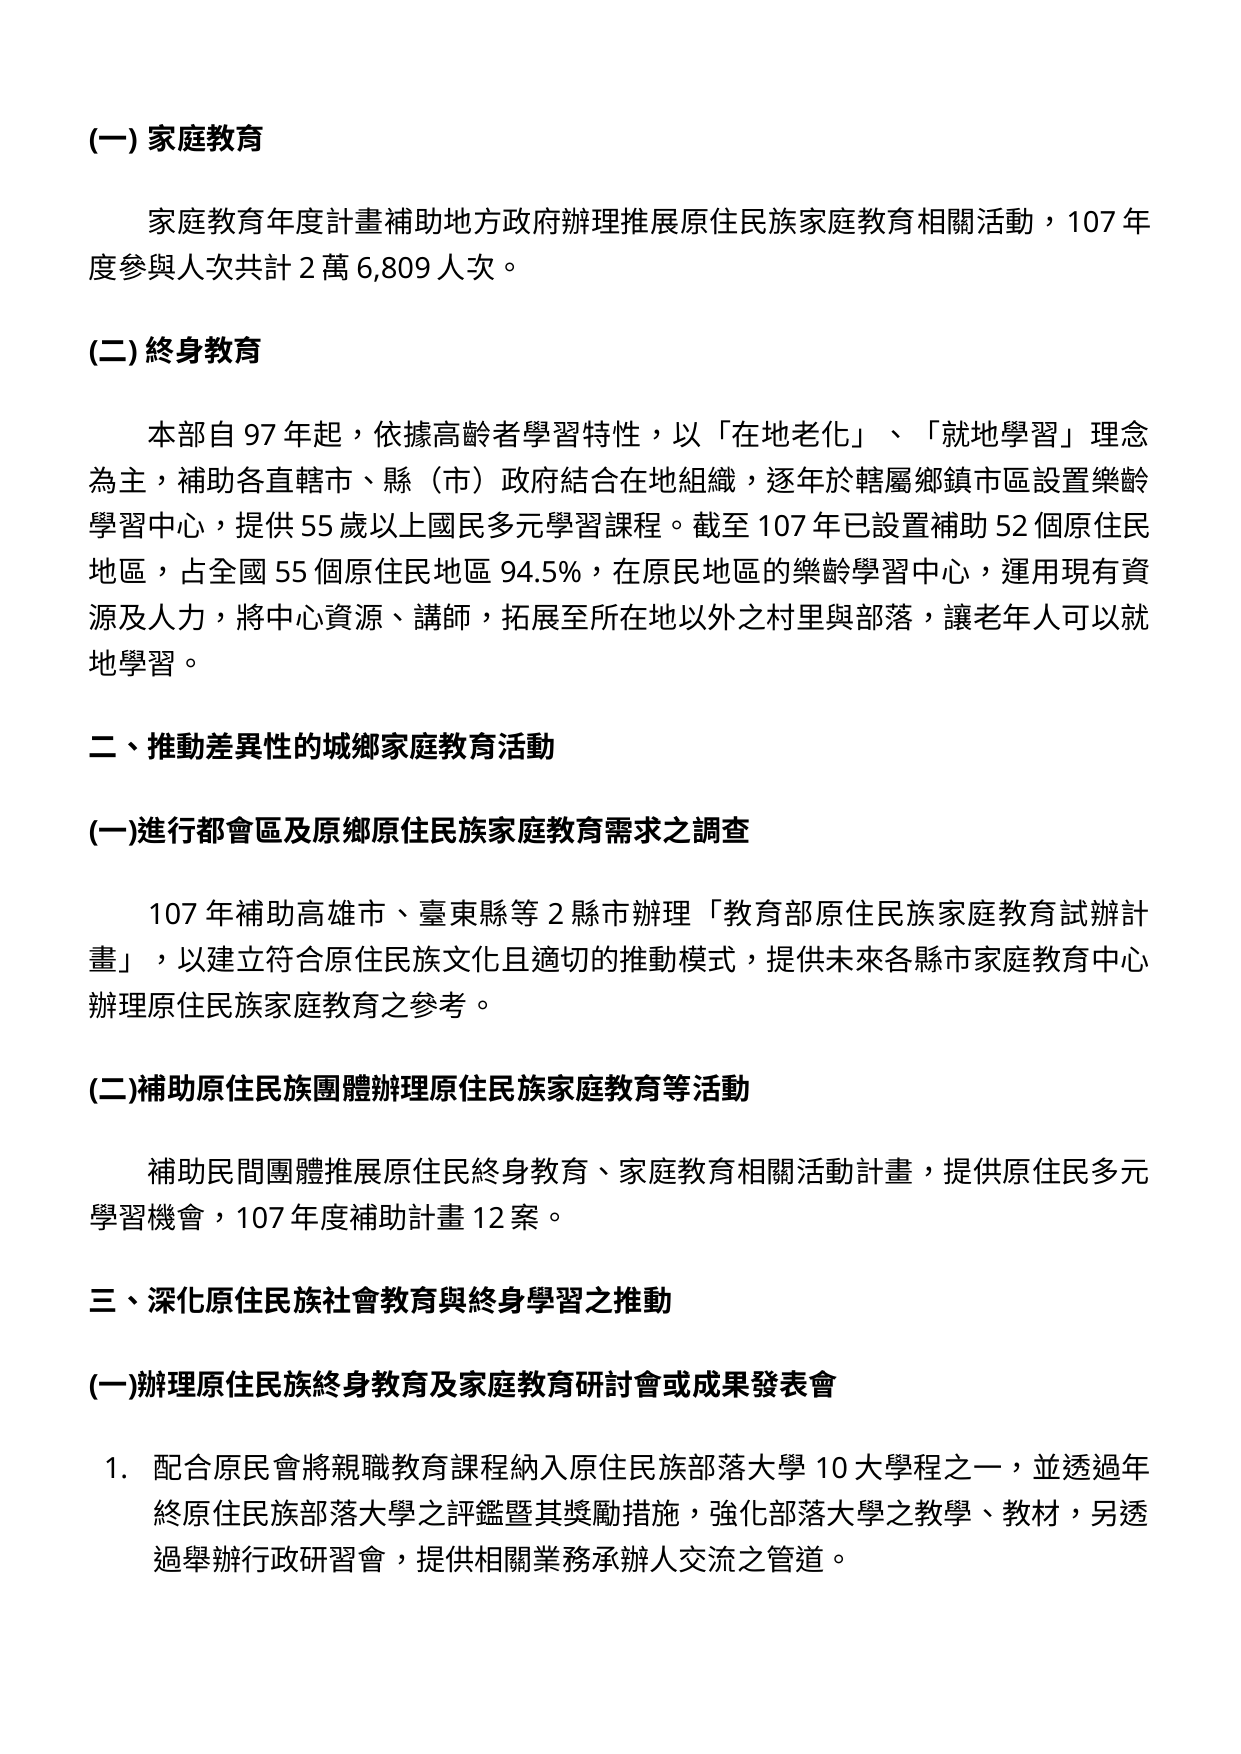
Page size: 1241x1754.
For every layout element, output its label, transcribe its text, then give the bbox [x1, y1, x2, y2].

text 二、推動差異性的城鄉家庭教育活動 [89, 721, 1152, 767]
text (一)進行都會區及原鄉原住民族家庭教育需求之調查 [89, 804, 1152, 850]
list 配合原民會將親職教育課程納入原住民族部落大學10大學程之一，並透過年終原住民族部落大學之評鑑暨其獎勵措施，強化部落大學之教學、教材，另透過舉辦行政研習會，提供相關業務承辦人交流之管道。 [103, 1442, 1152, 1579]
text 107年補助高雄市、臺東縣等2縣市辦理「教育部原住民族家庭教育試辦計畫」，以建立符合原住民族文化且適切的推動模式，提供未來各縣市家庭教育中心辦理原住民族家庭教育之參考。 [89, 888, 1152, 1025]
text (二)補助原住民族團體辦理原住民族家庭教育等活動 [89, 1063, 1152, 1108]
text 三、深化原住民族社會教育與終身學習之推動 [89, 1275, 1152, 1321]
text 補助民間團體推展原住民終身教育、家庭教育相關活動計畫，提供原住民多元學習機會，107年度補助計畫12案。 [89, 1146, 1152, 1238]
list 家庭教育 [89, 113, 1152, 158]
list 終身教育 [89, 325, 1152, 371]
text 本部自97年起，依據高齡者學習特性，以「在地老化」、「就地學習」理念為主，補助各直轄市、縣（市）政府結合在地組織，逐年於轄屬鄉鎮市區設置樂齡學習中心，提供55歲以上國民多元學習課程。截至107年已設置補助52個原住民地區，占全國55個原住民地區94.5%，在原民地區的樂齡學習中心，運用現有資源及人力，將中心資源、講師，拓展至所在地以外之村里與部落，讓老年人可以就地學習。 [89, 408, 1152, 683]
text (一)辦理原住民族終身教育及家庭教育研討會或成果發表會 [89, 1358, 1152, 1404]
text 家庭教育年度計畫補助地方政府辦理推展原住民族家庭教育相關活動，107年度參與人次共計2萬6,809人次。 [89, 196, 1152, 288]
